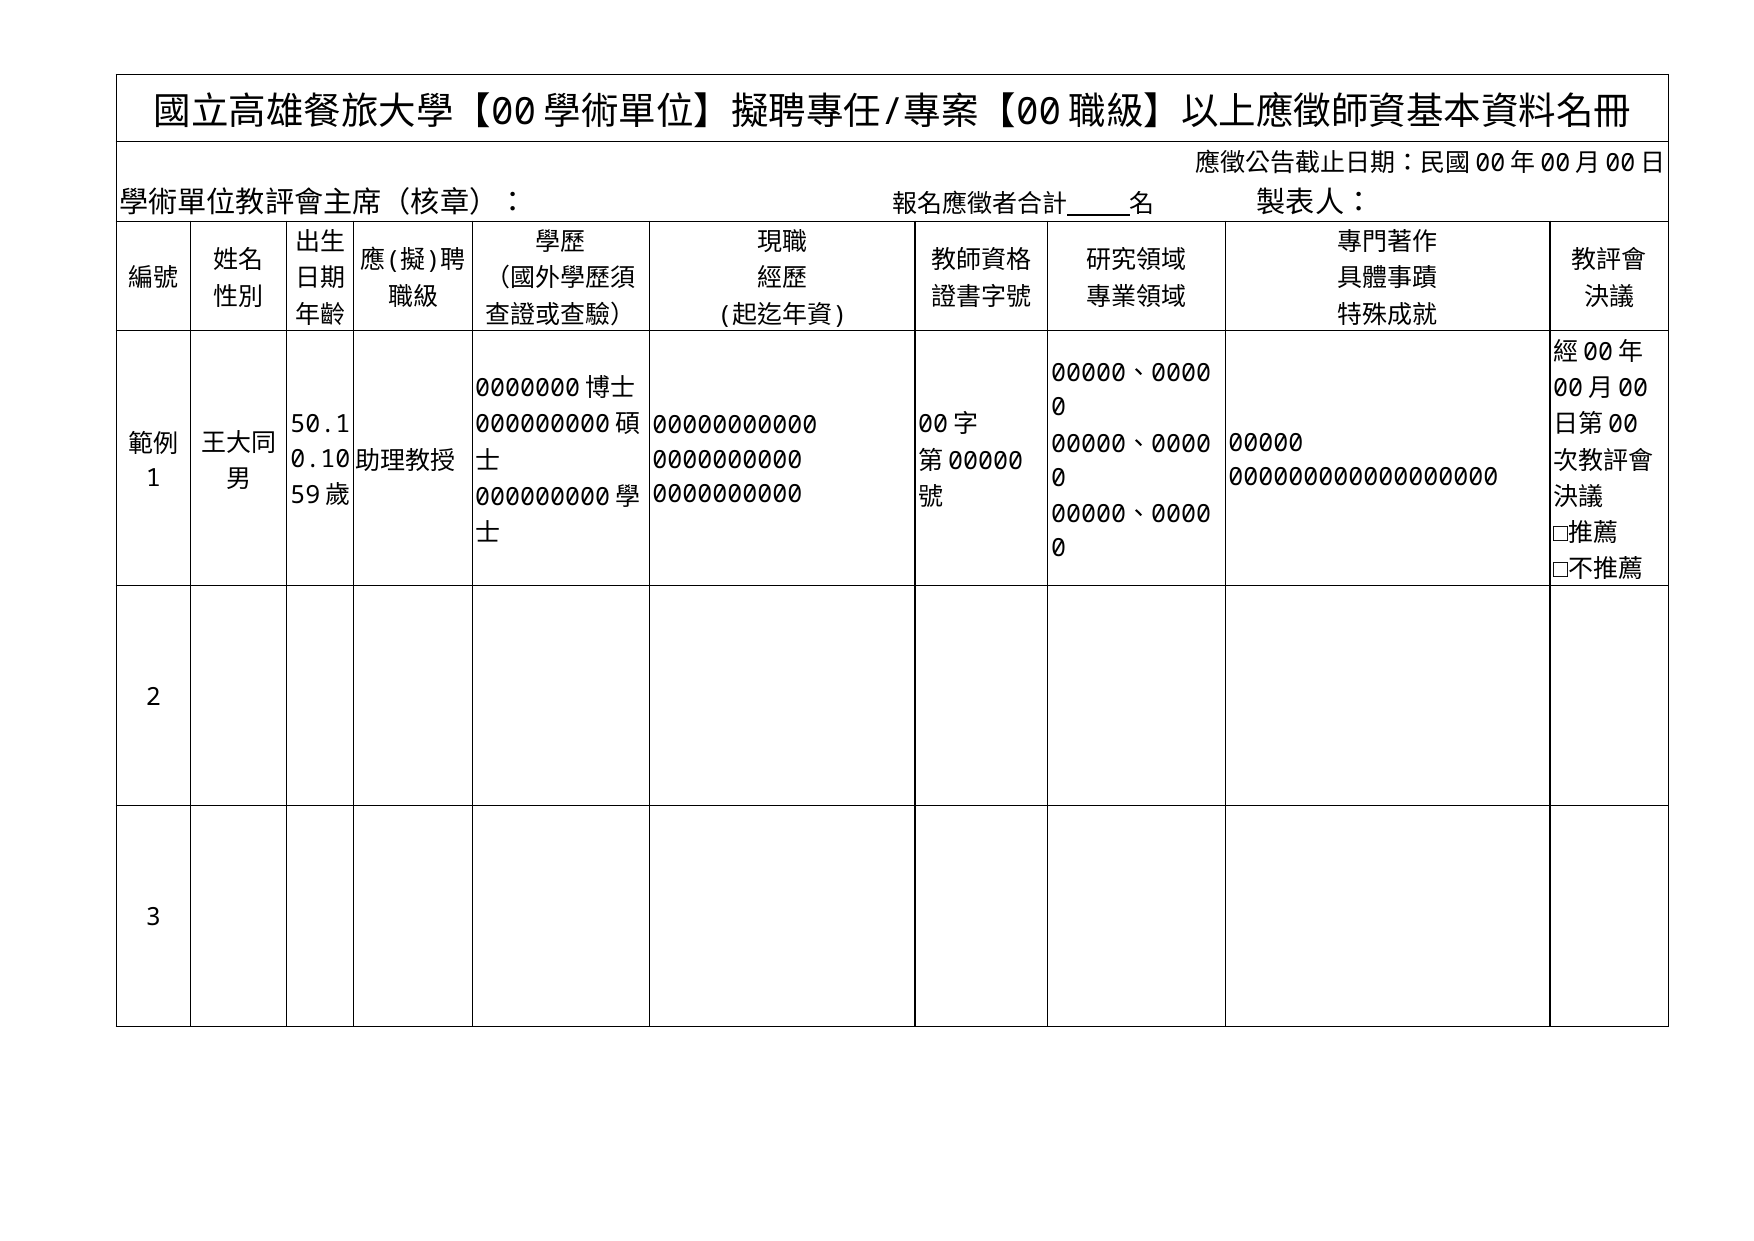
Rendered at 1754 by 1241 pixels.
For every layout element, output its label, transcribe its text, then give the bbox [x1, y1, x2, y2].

table_cell 範例 1 [117, 331, 190, 585]
table_cell [473, 586, 649, 805]
table_cell [650, 586, 914, 805]
table_cell 00000 000000000000000000 [1226, 331, 1549, 585]
table_cell 應(擬)聘 職級 [354, 222, 472, 330]
table_cell 教評會 決議 [1551, 222, 1668, 330]
table_cell [1048, 806, 1225, 1026]
table_cell [473, 806, 649, 1026]
table_cell 現職 經歷 (起迄年資) [650, 222, 914, 330]
table_cell [1226, 806, 1549, 1026]
table_cell [1048, 586, 1225, 805]
table_cell [916, 806, 1047, 1026]
table_cell 0000000博士 000000000碩士 000000000學士 [473, 331, 649, 585]
table_cell 專門著作 具體事蹟 特殊成就 [1226, 222, 1549, 330]
table_cell 00000、00000 00000、00000 00000、00000 [1048, 331, 1225, 585]
table_cell [287, 586, 353, 805]
table_cell 學歷 （國外學歷須查證或查驗） [473, 222, 649, 330]
table_cell [1551, 806, 1668, 1026]
table_cell [191, 806, 286, 1026]
table_cell [354, 586, 472, 805]
table_cell [287, 806, 353, 1026]
table_cell 編號 [117, 222, 190, 330]
table_cell 出生日期 年齡 [287, 222, 353, 330]
table_cell 研究領域 專業領域 [1048, 222, 1225, 330]
table_cell 王大同 男 [191, 331, 286, 585]
table_cell 00字 第00000號 [916, 331, 1047, 585]
table_cell [916, 586, 1047, 805]
table_cell [354, 806, 472, 1026]
table_cell 2 [117, 586, 190, 805]
table_cell [191, 586, 286, 805]
table_cell 3 [117, 806, 190, 1026]
table_cell [1226, 586, 1549, 805]
table_cell [1551, 586, 1668, 805]
table_header 國立高雄餐旅大學【00學術單位】擬聘專任/專案【00職級】以上應徵師資基本資料名冊 [117, 75, 1668, 141]
table_cell 經00年00月00日第00次教評會決議 □推薦 □不推薦 [1551, 331, 1668, 585]
table_cell 教師資格 證書字號 [916, 222, 1047, 330]
table_cell 50.10.10 59歲 [287, 331, 353, 585]
table_cell 應徵公告截止日期：民國00年00月00日 學術單位教評會主席（核章）： 報名應徵者合計 名 製表人： [117, 142, 1668, 221]
table_cell [650, 806, 914, 1026]
table_cell 姓名 性別 [191, 222, 286, 330]
table_cell 00000000000 0000000000 0000000000 [650, 331, 914, 585]
table_cell 助理教授 [354, 331, 472, 585]
